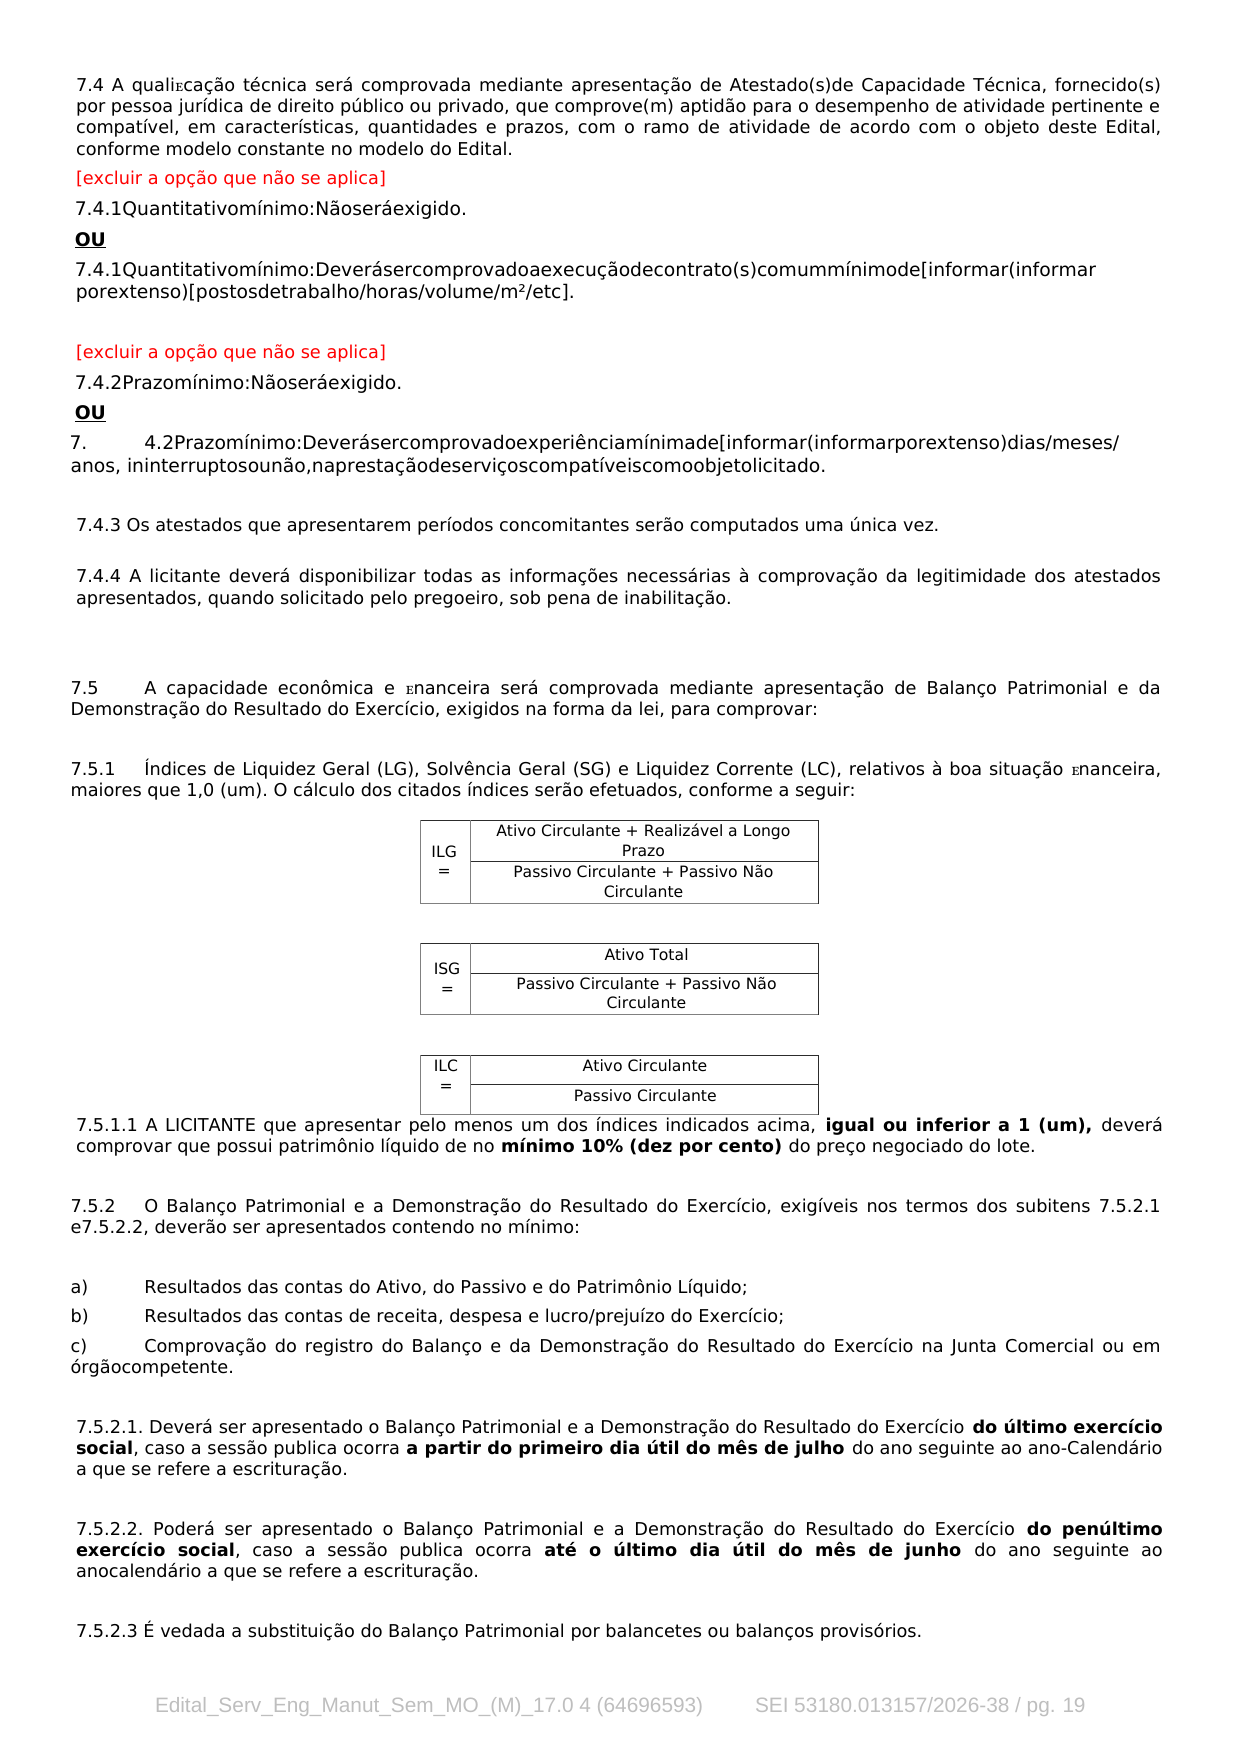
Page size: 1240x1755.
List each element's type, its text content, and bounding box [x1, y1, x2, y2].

text [excluir a opção que não se aplica] [76, 168, 1169, 189]
table_cell [421, 1015, 471, 1055]
list Resultados das contas de receita, despesa e lucro/prejuízo do Exercício; [70, 1306, 1163, 1327]
list Índices de Liquidez Geral (LG), Solvência Geral (SG) e Liquidez Corrente (LC), relativos à boa situação nanceira, maiores que 1,0 (um). O cálculo dos citados índices serão efetuados, conforme a seguir: [70, 759, 1163, 801]
table_cell Passivo Circulante [471, 1085, 818, 1114]
text OU [74, 402, 1169, 424]
text 7.4.3 Os atestados que apresentarem períodos concomitantes serão computados uma única vez. [76, 515, 1163, 536]
list O Balanço Patrimonial e a Demonstração do Resultado do Exercício, exigíveis nos termos dos subitens 7.5.2.1 e7.5.2.2, deverão ser apresentados contendo no mínimo: [70, 1196, 1163, 1237]
text 7.4 A qualicação técnica será comprovada mediante apresentação de Atestado(s)de Capacidade Técnica, fornecido(s) por pessoa jurídica de direito público ou privado, que comprove(m) aptidão para o desempenho de atividade pertinente e compatível, em características, quantidades e prazos, com o ramo de atividade de acordo com o objeto deste Edital, conforme modelo constante no modelo do Edital. [76, 75, 1163, 159]
table_cell Ativo Circulante [471, 1056, 818, 1084]
table_cell ISG = [421, 944, 470, 1014]
table_cell Ativo Total [471, 944, 818, 973]
text 7.4.4 A licitante deverá disponibilizar todas as informações necessárias à comprovação da legitimidade dos atestados apresentados, quando solicitado pelo pregoeiro, sob pena de inabilitação. [76, 566, 1163, 608]
text 7.5.1.1 A LICITANTE que apresentar pelo menos um dos índices indicados acima, igual ou inferior a 1 (um), deverá comprovar que possui patrimônio líquido de no mínimo 10% (dez por cento) do preço negociado do lote. [76, 1115, 1163, 1156]
text [excluir a opção que não se aplica] [76, 342, 1169, 362]
list Comprovação do registro do Balanço e da Demonstração do Resultado do Exercício na Junta Comercial ou em órgãocompetente. [70, 1336, 1163, 1378]
text OU [74, 228, 1169, 250]
table_header ILG = [421, 821, 470, 902]
text 7.4.2Prazomínimo:Nãoseráexigido. [74, 372, 1169, 394]
text 7.4.1Quantitativomínimo:Deverásercomprovadoaexecuçãodecontrato(s)comummínimode[informar(informar porextenso)[postosdetrabalho/horas/volume/m²/etc]. [74, 259, 1169, 303]
list Resultados das contas do Ativo, do Passivo e do Patrimônio Líquido; [70, 1277, 1163, 1297]
table_cell [471, 1015, 819, 1055]
table_header Ativo Circulante + Realizável a Longo Prazo [471, 821, 818, 861]
text 7.4.1Quantitativomínimo:Nãoseráexigido. [74, 198, 1169, 220]
text 7.5.2.3 É vedada a substituição do Balanço Patrimonial por balancetes ou balanços provisórios. [76, 1621, 1163, 1642]
table_cell Passivo Circulante + Passivo Não Circulante [471, 974, 818, 1014]
table_cell ILC = [421, 1056, 470, 1114]
list A capacidade econômica e nanceira será comprovada mediante apresentação de Balanço Patrimonial e da Demonstração do Resultado do Exercício, exigidos na forma da lei, para comprovar: [70, 678, 1163, 720]
list 4.2Prazomínimo:Deverásercomprovadoexperiênciamínimade[informar(informarporextenso)dias/meses/anos, ininterruptosounão,naprestaçãodeserviçoscompatíveiscomoobjetolicitado. [69, 432, 1169, 476]
text 7.5.2.1. Deverá ser apresentado o Balanço Patrimonial e a Demonstração do Resultado do Exercício do último exercício social, caso a sessão publica ocorra a partir do primeiro dia útil do mês de julho do ano seguinte ao ano-Calendário a que se refere a escrituração. [76, 1417, 1163, 1480]
table_cell Passivo Circulante + Passivo Não Circulante [471, 862, 818, 902]
table_cell [421, 904, 471, 943]
text 7.5.2.2. Poderá ser apresentado o Balanço Patrimonial e a Demonstração do Resultado do Exercício do penúltimo exercício social, caso a sessão publica ocorra até o último dia útil do mês de junho do ano seguinte ao anocalendário a que se refere a escrituração. [76, 1519, 1163, 1582]
table_cell [471, 904, 819, 943]
